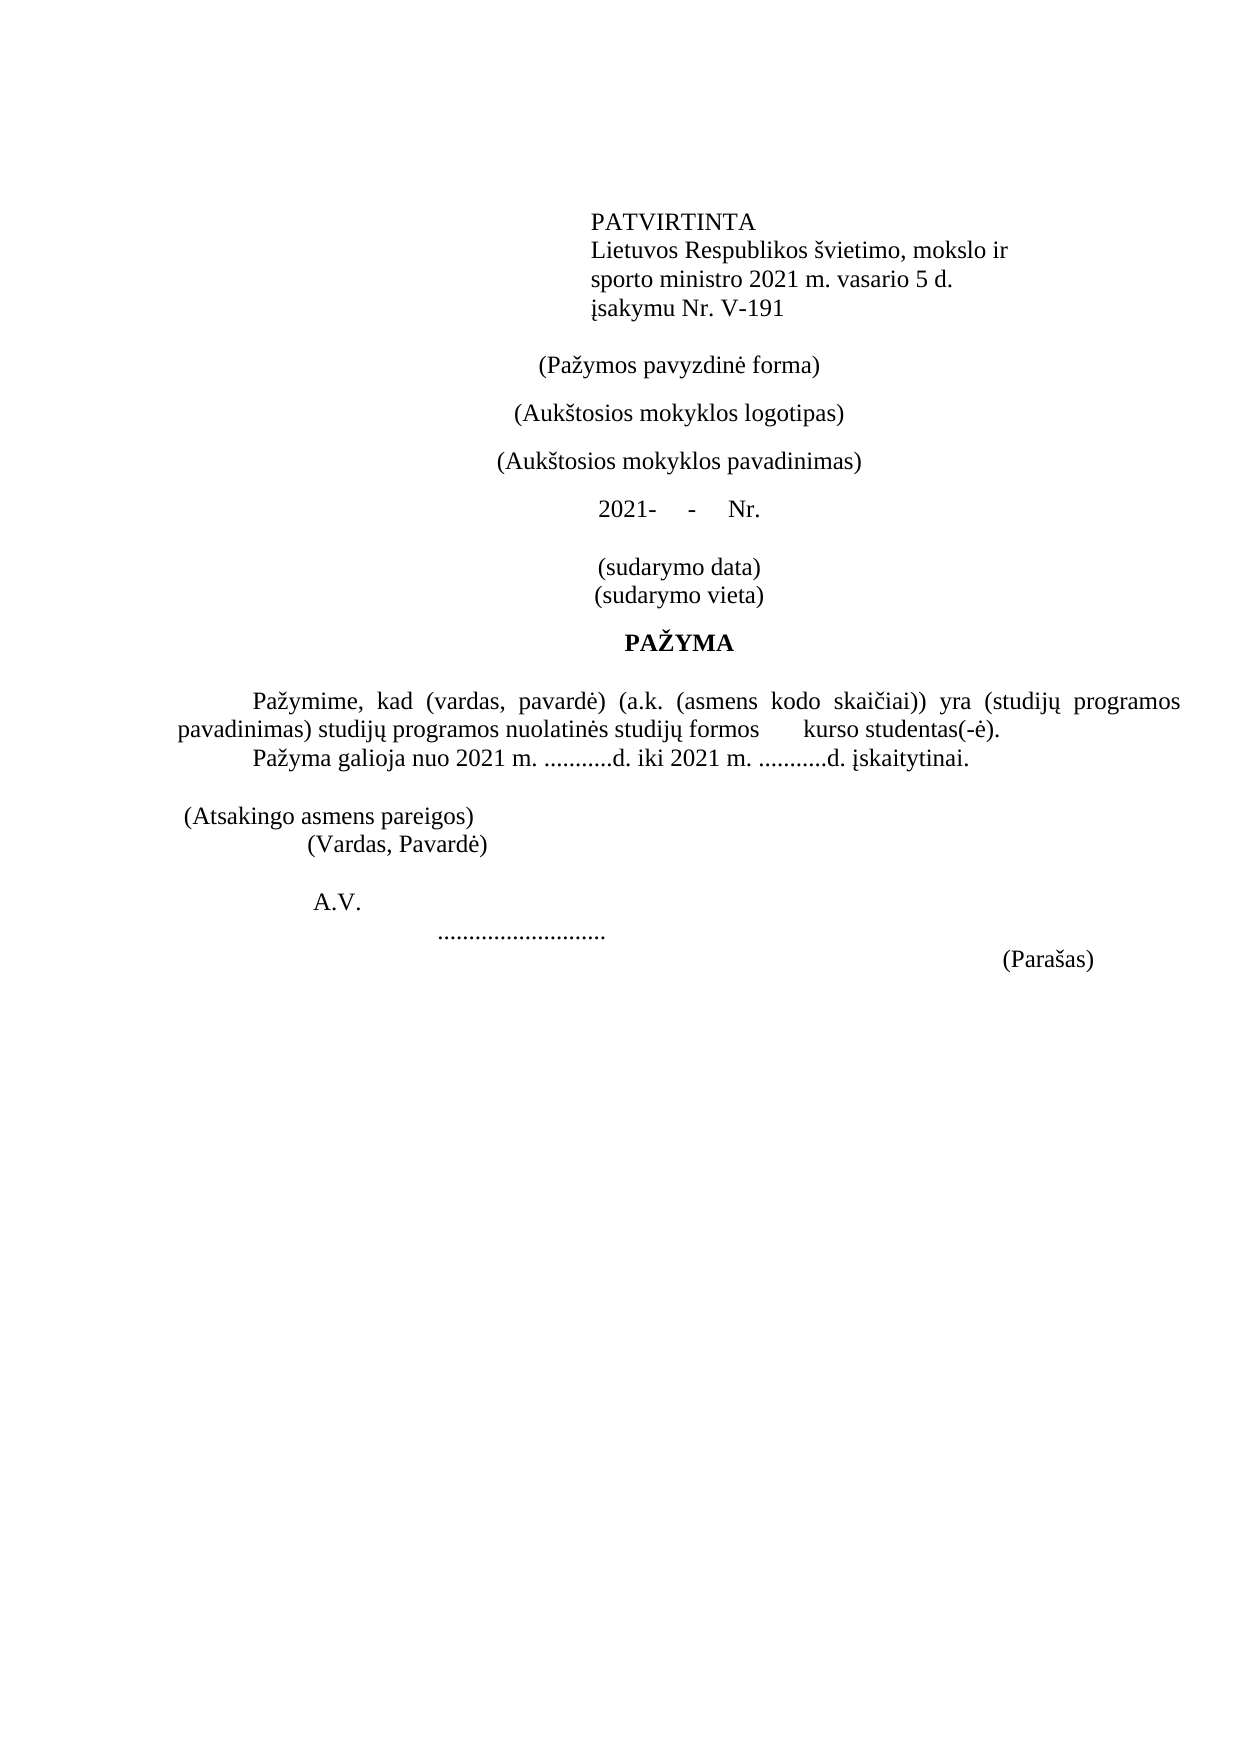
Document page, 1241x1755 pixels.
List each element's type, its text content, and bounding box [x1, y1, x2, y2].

text Pažymime, kad (vardas, pavardė) (a.k. (asmens kodo skaičiai)) yra (studijų programos pavadinimas) studijų programos nuolatinės studijų formos kurso studentas(-ė). [177, 686, 1181, 743]
text (Atsakingo asmens pareigos) (Vardas, Pavardė) [177, 801, 1181, 887]
text A.V. ........................... [177, 887, 1181, 944]
text (Pažymos pavyzdinė forma) [177, 350, 1181, 379]
text (sudarymo vieta) [177, 580, 1181, 609]
text (Aukštosios mokyklos logotipas) [177, 398, 1181, 427]
text sporto ministro 2021 m. vasario 5 d. [177, 264, 1181, 293]
text Pažyma galioja nuo 2021 m. ...........d. iki 2021 m. ...........d. įskaitytinai. [177, 743, 1181, 772]
text PAŽYMA [177, 628, 1181, 657]
text PATVIRTINTA [177, 207, 1181, 235]
text Lietuvos Respublikos švietimo, mokslo ir [177, 235, 1181, 264]
text 2021- - Nr. [177, 494, 1181, 552]
text (Parašas) [927, 944, 1181, 973]
text (sudarymo data) [177, 552, 1181, 580]
text (Aukštosios mokyklos pavadinimas) [177, 446, 1181, 475]
text įsakymu Nr. V-191 [177, 293, 1181, 322]
